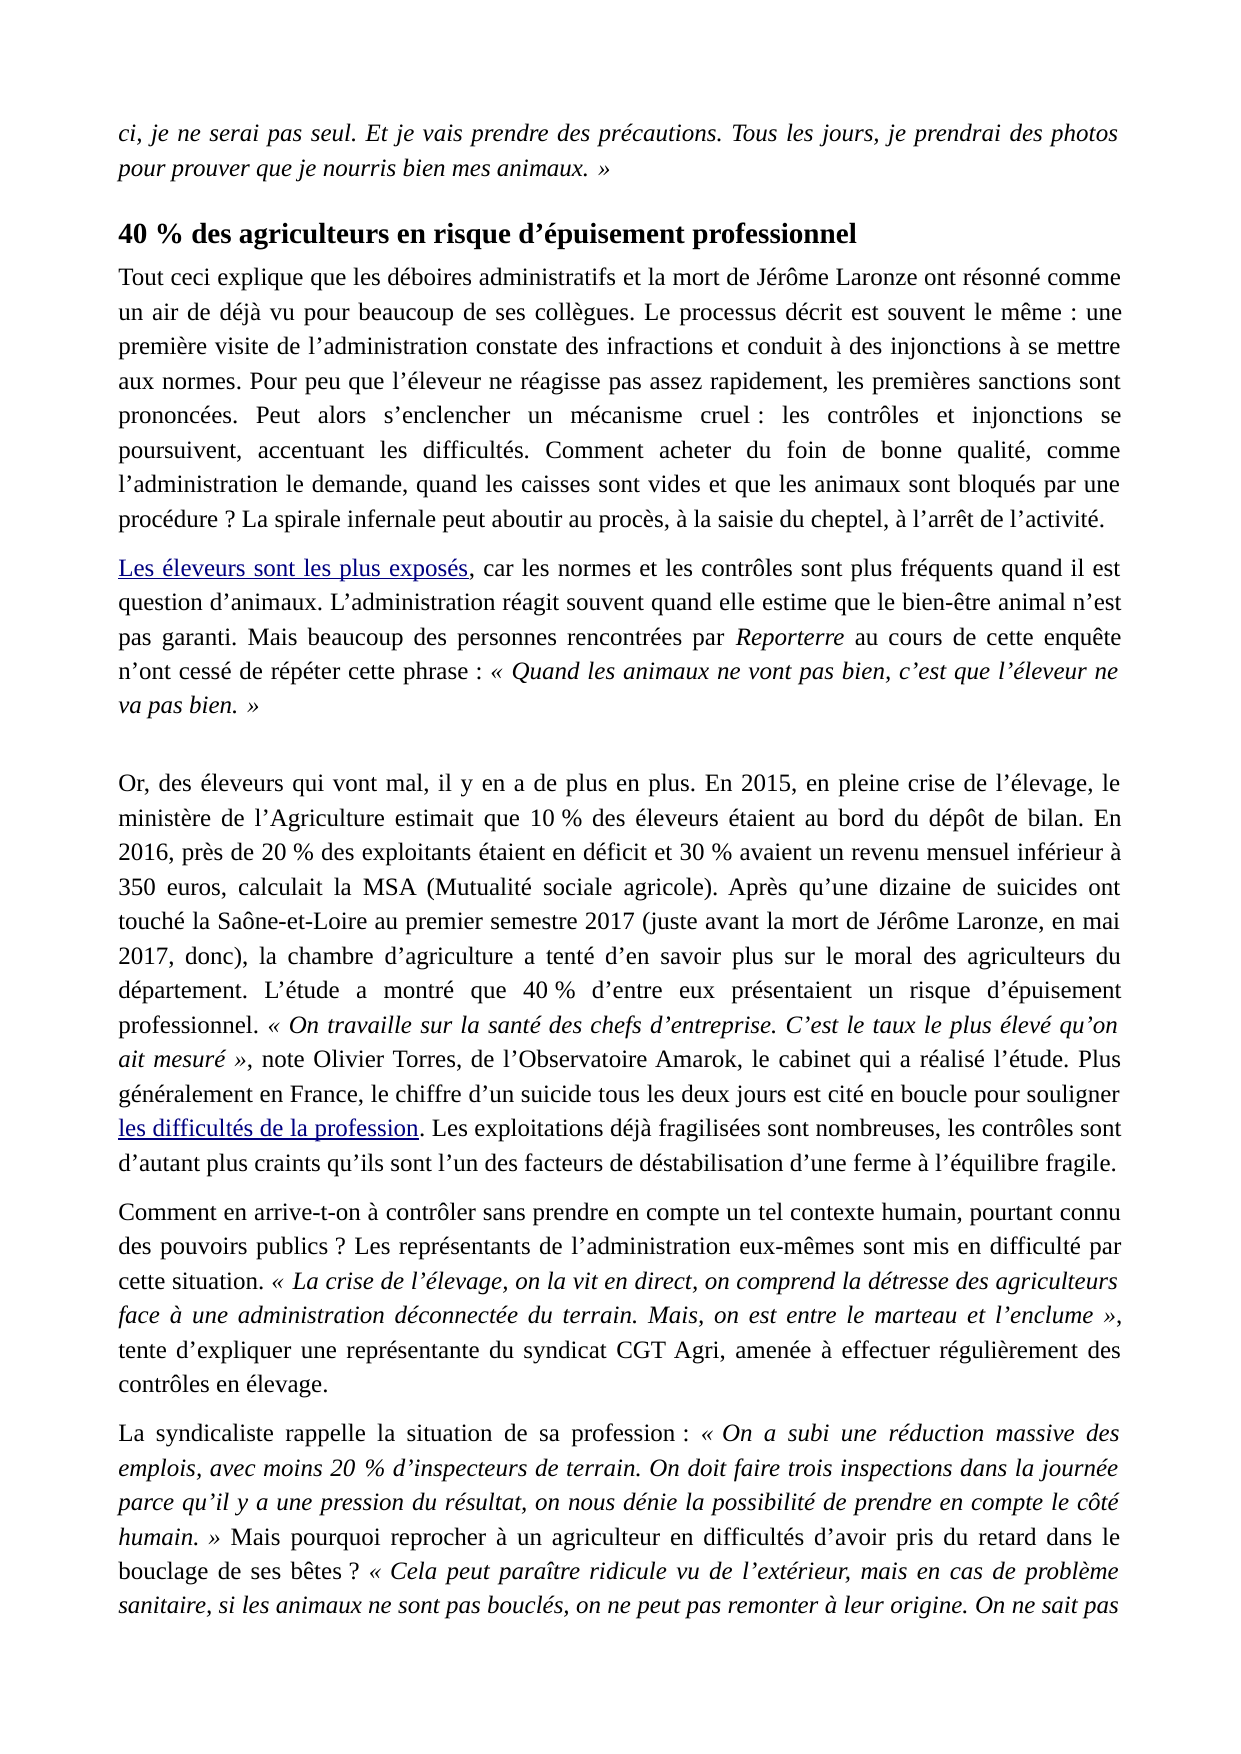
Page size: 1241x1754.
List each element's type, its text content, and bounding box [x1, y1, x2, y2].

text La syndicaliste rappelle la situation de sa profession : « On a subi une réduction massive des emplois, avec moins 20 % d’inspecteurs de terrain. On doit faire trois inspections dans la journée parce qu’il y a une pression du résultat, on nous dénie la possibilité de prendre en compte le côté humain. » Mais pourquoi reprocher à un agriculteur en difficultés d’avoir pris du retard dans le bouclage de ses bêtes ? « Cela peut paraître ridicule vu de l’extérieur, mais en cas de problème sanitaire, si les animaux ne sont pas bouclés, on ne peut pas remonter à leur origine. On ne sait pas [118, 1418, 1122, 1619]
text Comment en arrive-t-on à contrôler sans prendre en compte un tel contexte humain, pourtant connu des pouvoirs publics ? Les représentants de l’administration eux-mêmes sont mis en difficulté par cette situation. « La crise de l’élevage, on la vit en direct, on comprend la détresse des agriculteurs face à une administration déconnectée du terrain. Mais, on est entre le marteau et l’enclume », tente d’expliquer une représentante du syndicat CGT Agri, amenée à effectuer régulièrement des contrôles en élevage. [118, 1197, 1122, 1398]
text Or, des éleveurs qui vont mal, il y en a de plus en plus. En 2015, en pleine crise de l’élevage, le ministère de l’Agriculture estimait que 10 % des éleveurs étaient au bord du dépôt de bilan. En 2016, près de 20 % des exploitants étaient en déficit et 30 % avaient un revenu mensuel inférieur à 350 euros, calculait la MSA (Mutualité sociale agricole). Après qu’une dizaine de suicides ont touché la Saône-et-Loire au premier semestre 2017 (juste avant la mort de Jérôme Laronze, en mai 2017, donc), la chambre d’agriculture a tenté d’en savoir plus sur le moral des agriculteurs du département. L’étude a montré que 40 % d’entre eux présentaient un risque d’épuisement professionnel. « On travaille sur la santé des chefs d’entreprise. C’est le taux le plus élevé qu’on ait mesuré », note Olivier Torres, de l’Observatoire Amarok, le cabinet qui a réalisé l’étude. Plus généralement en France, le chiffre d’un suicide tous les deux jours est cité en boucle pour souligner les difficultés de la profession. Les exploitations déjà fragilisées sont nombreuses, les contrôles sont d’autant plus craints qu’ils sont l’un des facteurs de déstabilisation d’une ferme à l’équilibre fragile. [118, 768, 1122, 1176]
text Tout ceci explique que les déboires administratifs et la mort de Jérôme Laronze ont résonné comme un air de déjà vu pour beaucoup de ses collègues. Le processus décrit est souvent le même : une première visite de l’administration constate des infractions et conduit à des injonctions à se mettre aux normes. Pour peu que l’éleveur ne réagisse pas assez rapidement, les premières sanctions sont prononcées. Peut alors s’enclencher un mécanisme cruel : les contrôles et injonctions se poursuivent, accentuant les difficultés. Comment acheter du foin de bonne qualité, comme l’administration le demande, quand les caisses sont vides et que les animaux sont bloqués par une procédure ? La spirale infernale peut aboutir au procès, à la saisie du cheptel, à l’arrêt de l’activité. [118, 262, 1122, 532]
text Les éleveurs sont les plus exposés, car les normes et les contrôles sont plus fréquents quand il est question d’animaux. L’administration réagit souvent quand elle estime que le bien-être animal n’est pas garanti. Mais beaucoup des personnes rencontrées par Reporterre au cours de cette enquête n’ont cessé de répéter cette phrase : « Quand les animaux ne vont pas bien, c’est que l’éleveur ne va pas bien. » [118, 553, 1122, 719]
subtitle 40 % des agriculteurs en risque d’épuisement professionnel [118, 216, 1122, 250]
text ci, je ne serai pas seul. Et je vais prendre des précautions. Tous les jours, je prendrai des photos pour prouver que je nourris bien mes animaux. » [118, 118, 1122, 181]
